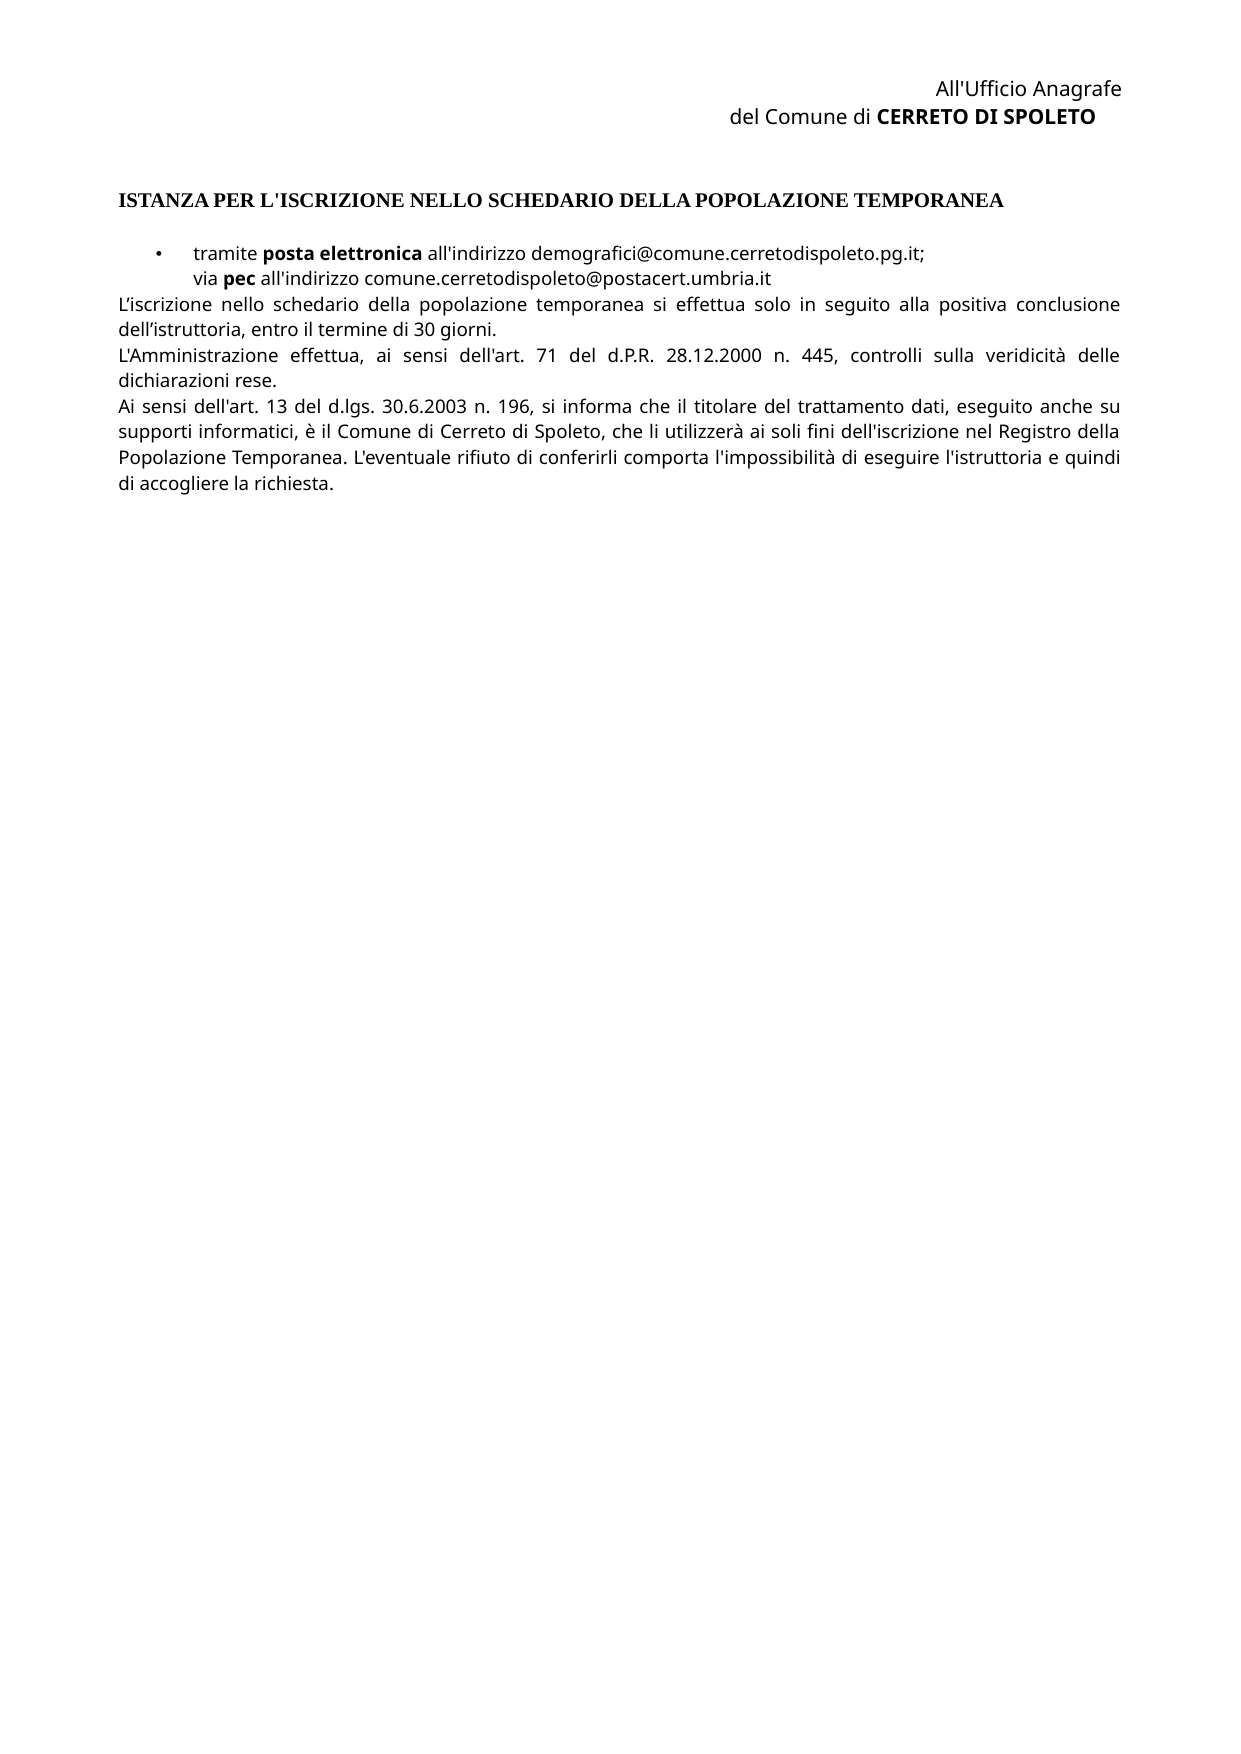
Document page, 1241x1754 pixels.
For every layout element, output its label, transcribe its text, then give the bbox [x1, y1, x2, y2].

text Ai sensi dell'art. 13 del d.lgs. 30.6.2003 n. 196, si informa che il titolare del trattamento dati, eseguito anche su supporti informatici, è il Comune di Cerreto di Spoleto, che li utilizzerà ai soli fini dell'iscrizione nel Registro della Popolazione Temporanea. L'eventuale rifiuto di conferirli comporta l'impossibilità di eseguire l'istruttoria e quindi di accogliere la richiesta. [118, 393, 1122, 495]
text L’iscrizione nello schedario della popolazione temporanea si effettua solo in seguito alla positiva conclusione dell’istruttoria, entro il termine di 30 giorni. [118, 291, 1122, 342]
text L'Amministrazione effettua, ai sensi dell'art. 71 del d.P.R. 28.12.2000 n. 445, controlli sulla veridicità delle dichiarazioni rese. [118, 342, 1122, 393]
list tramite posta elettronica all'indirizzo demografici@comune.cerretodispoleto.pg.it; via pec all'indirizzo comune.cerretodispoleto@postacert.umbria.it [156, 240, 1122, 291]
